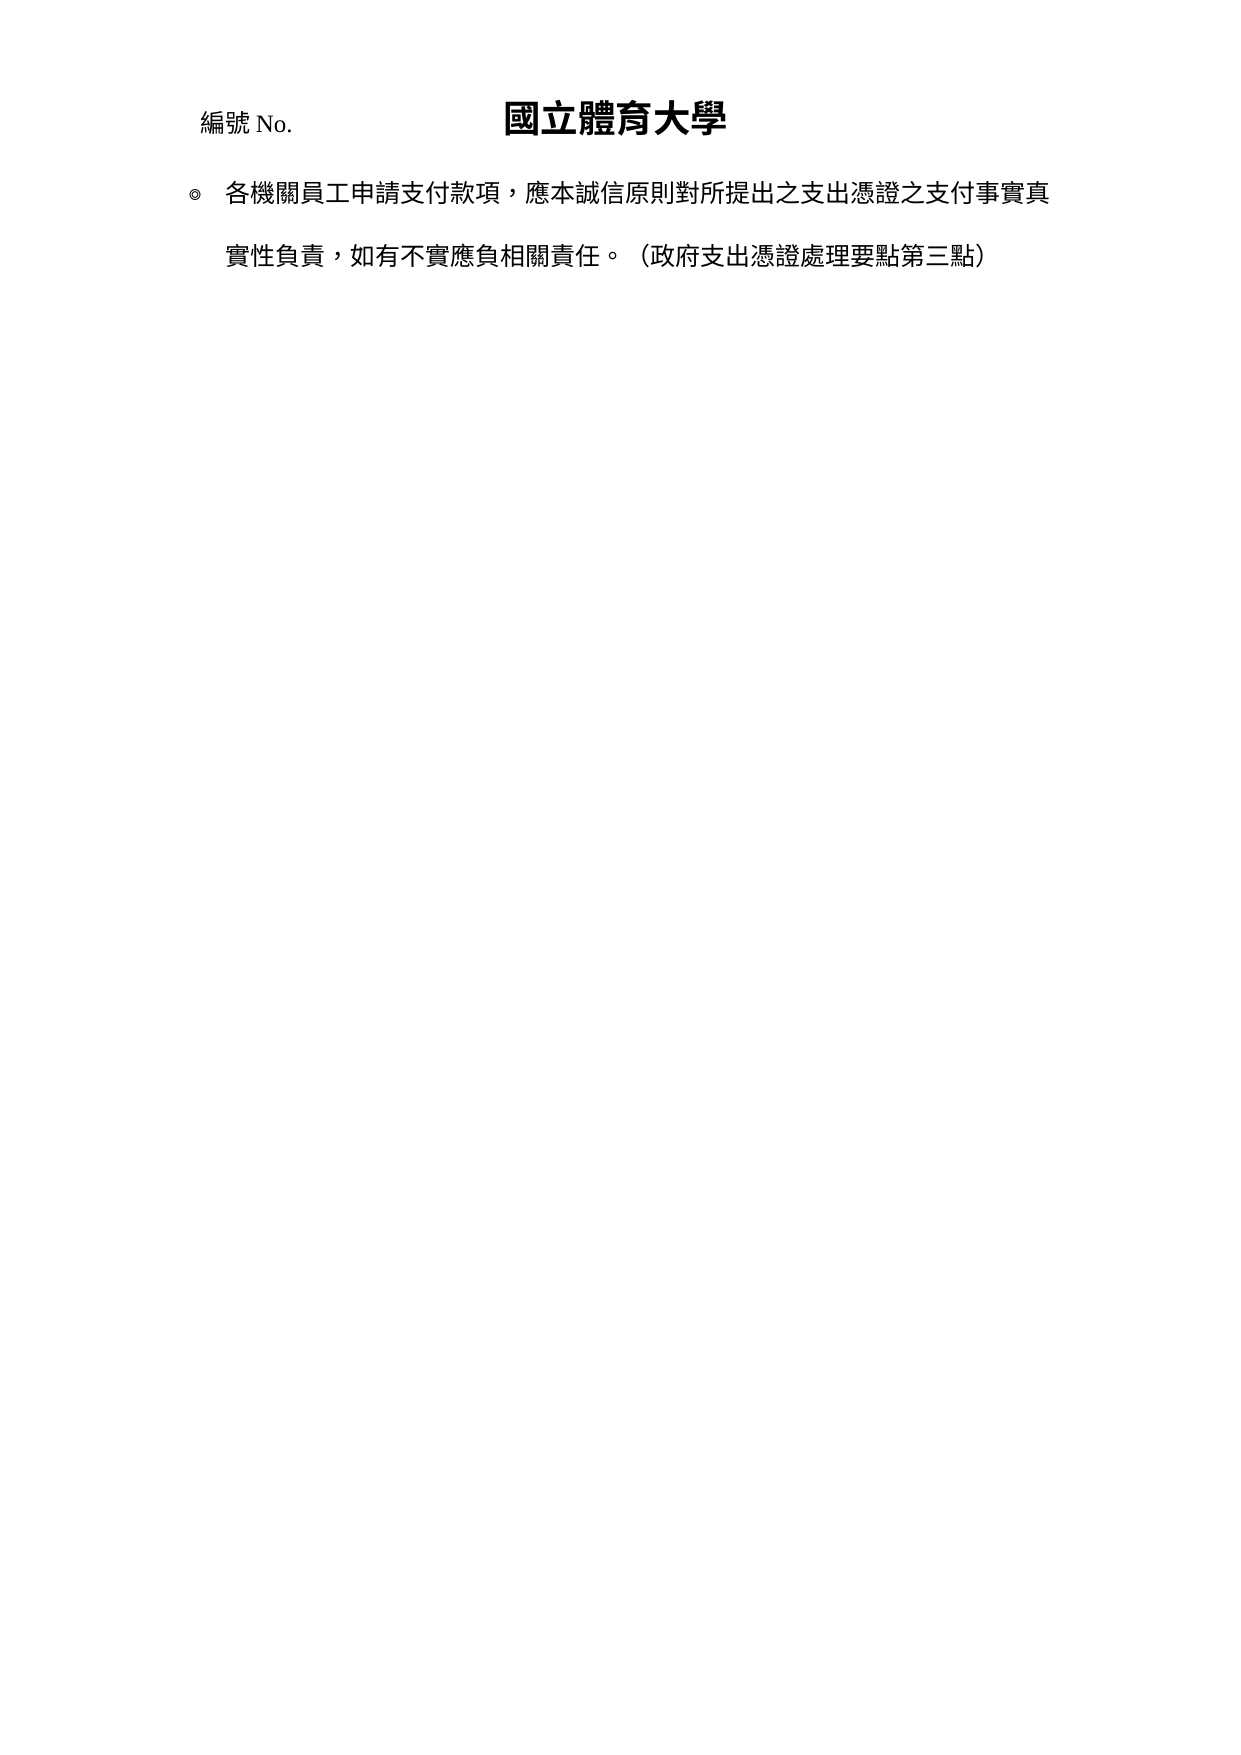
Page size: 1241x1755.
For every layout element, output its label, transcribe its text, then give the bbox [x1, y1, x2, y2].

list 各機關員工申請支付款項，應本誠信原則對所提出之支出憑證之支付事實真實性負責，如有不實應負相關責任。（政府支出憑證處理要點第三點） [187, 150, 1053, 275]
